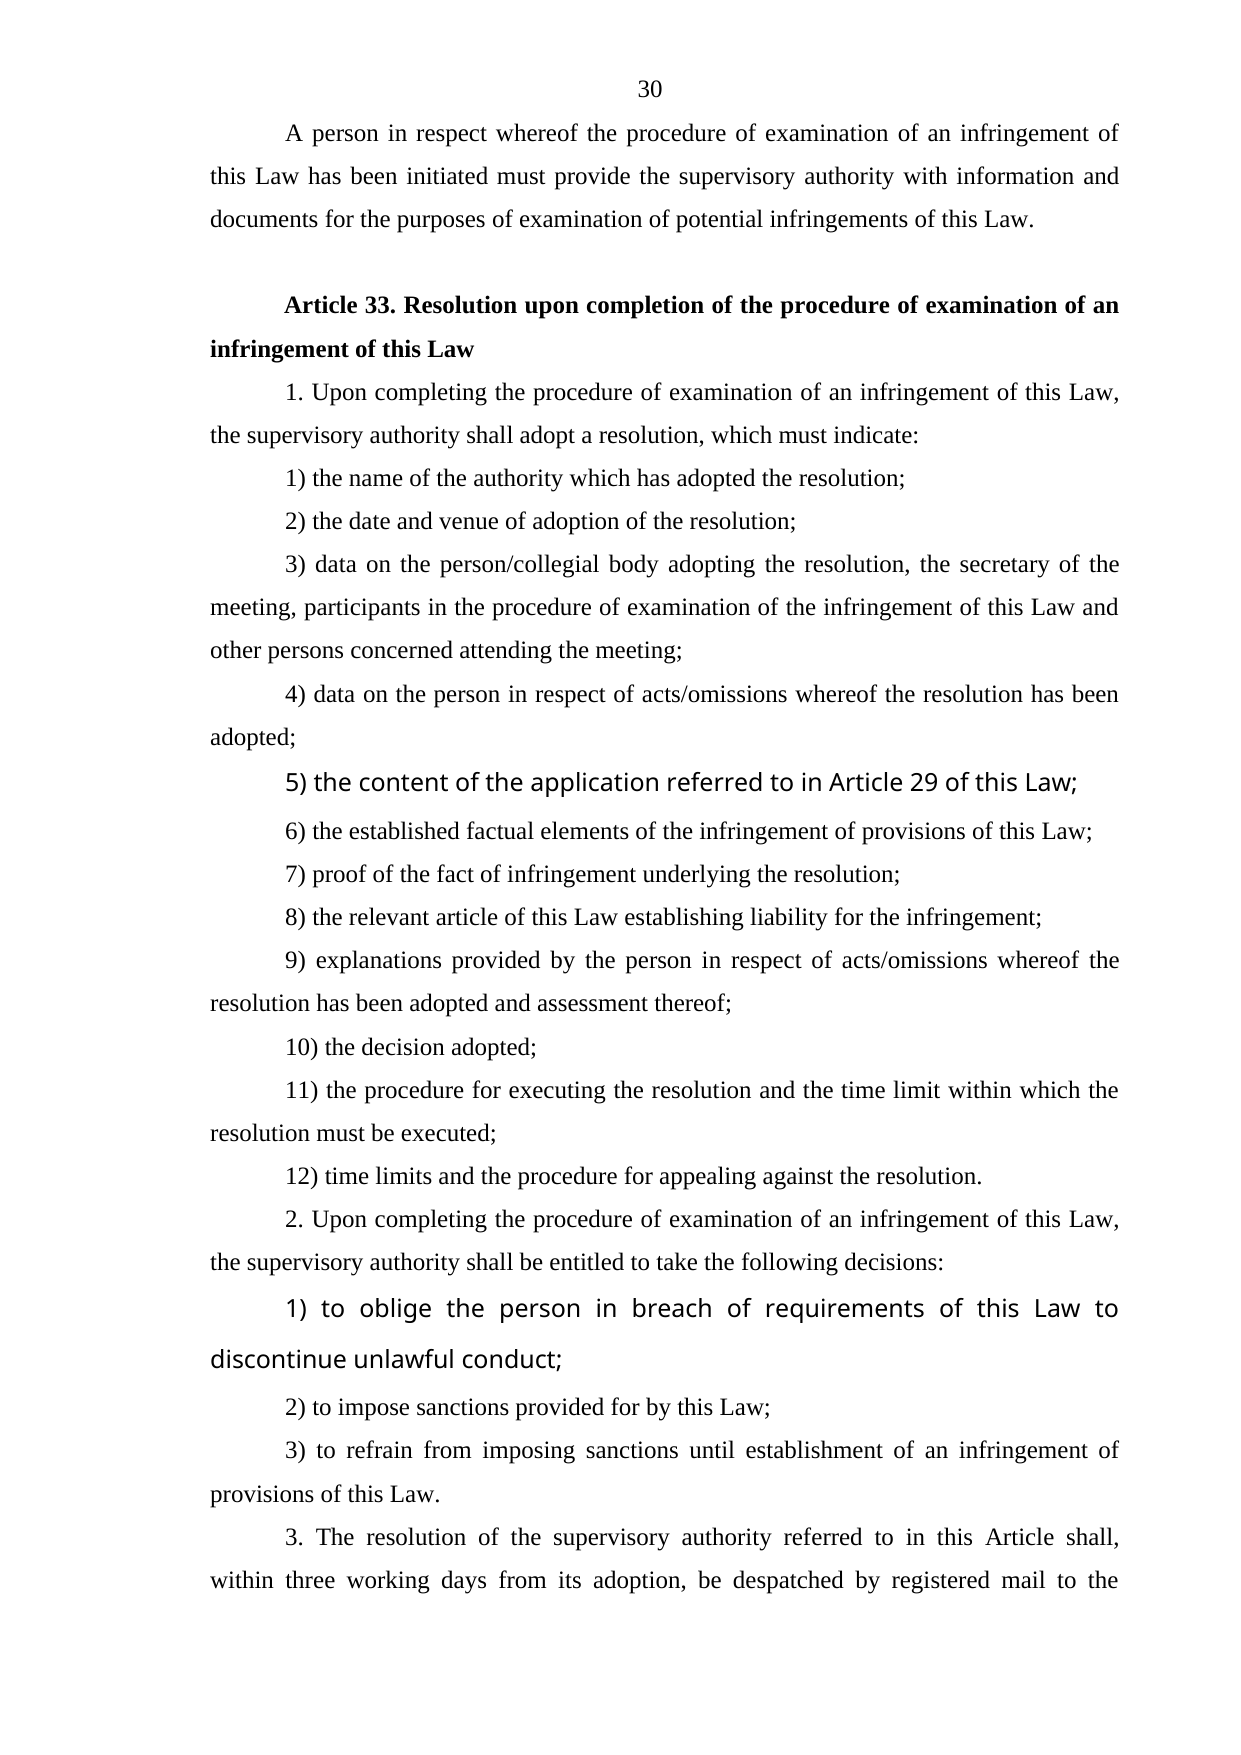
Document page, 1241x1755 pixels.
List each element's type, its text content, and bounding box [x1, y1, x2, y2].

text 3) to refrain from imposing sanctions until establishment of an infringement of provisions of this Law. [210, 1436, 1120, 1507]
text 2) the date and venue of adoption of the resolution; [210, 506, 1120, 535]
text 1. Upon completing the procedure of examination of an infringement of this Law, the supervisory authority shall adopt a resolution, which must indicate: [210, 377, 1120, 449]
text 7) proof of the fact of infringement underlying the resolution; [210, 859, 1120, 888]
text 3. The resolution of the supervisory authority referred to in this Article shall, within three working days from its adoption, be despatched by registered mail to the [210, 1522, 1120, 1594]
text Article 33. Resolution upon completion of the procedure of examination of an infringement of this Law [210, 291, 1120, 362]
text 5) the content of the application referred to in Article 29 of this Law; [210, 765, 1120, 799]
text 12) time limits and the procedure for appealing against the resolution. [210, 1161, 1120, 1190]
text 6) the established factual elements of the infringement of provisions of this Law; [210, 816, 1120, 845]
text 1) to oblige the person in breach of requirements of this Law to discontinue unlawful conduct; [210, 1290, 1120, 1376]
text 9) explanations provided by the person in respect of acts/omissions whereof the resolution has been adopted and assessment thereof; [210, 945, 1120, 1017]
text 11) the procedure for executing the resolution and the time limit within which the resolution must be executed; [210, 1075, 1120, 1147]
text 10) the decision adopted; [210, 1032, 1120, 1060]
text 3) data on the person/collegial body adopting the resolution, the secretary of the meeting, participants in the procedure of examination of the infringement of this Law and other persons concerned attending the meeting; [210, 549, 1120, 664]
text 4) data on the person in respect of acts/omissions whereof the resolution has been adopted; [210, 679, 1120, 751]
text A person in respect whereof the procedure of examination of an infringement of this Law has been initiated must provide the supervisory authority with information and documents for the purposes of examination of potential infringements of this Law. [210, 118, 1120, 233]
text 1) the name of the authority which has adopted the resolution; [210, 463, 1120, 492]
text 2) to impose sanctions provided for by this Law; [210, 1392, 1120, 1421]
text 8) the relevant article of this Law establishing liability for the infringement; [210, 902, 1120, 931]
text 2. Upon completing the procedure of examination of an infringement of this Law, the supervisory authority shall be entitled to take the following decisions: [210, 1204, 1120, 1276]
